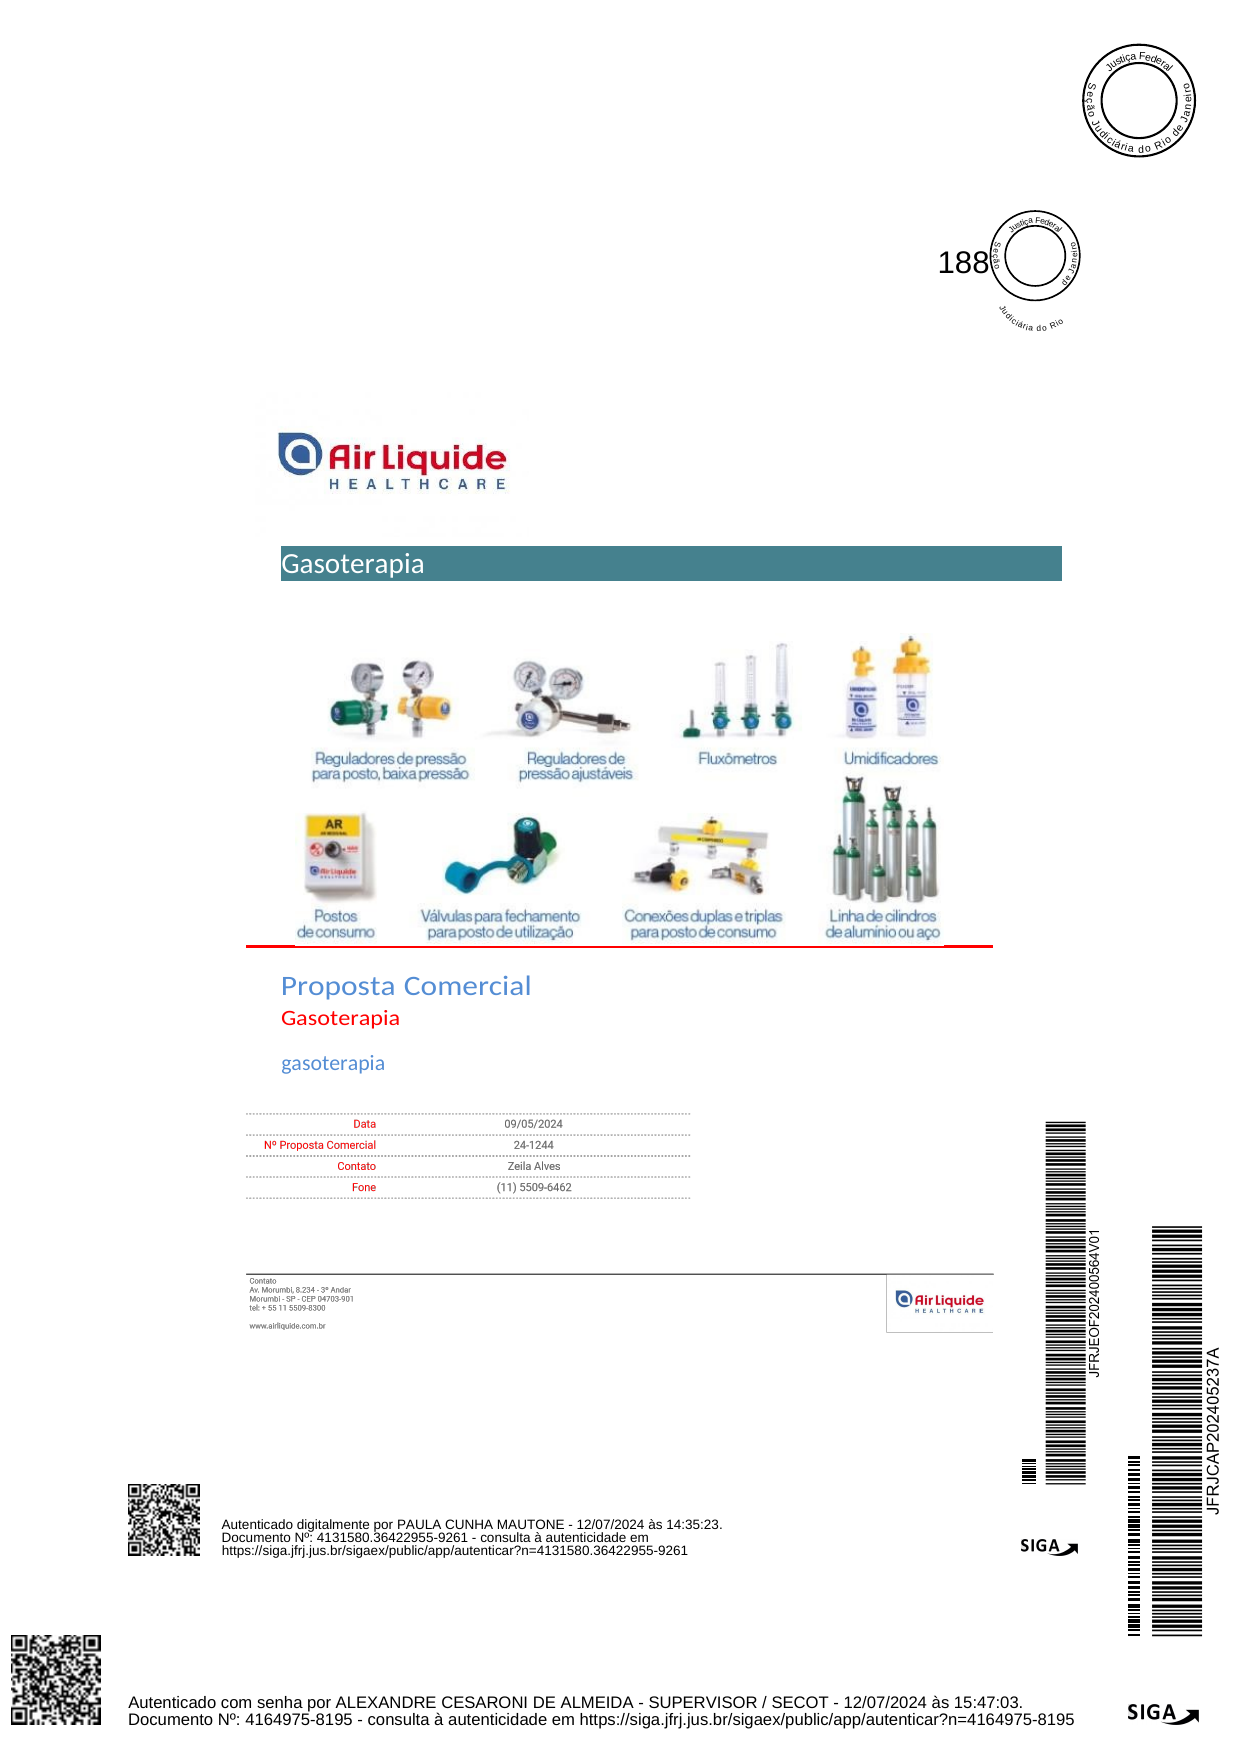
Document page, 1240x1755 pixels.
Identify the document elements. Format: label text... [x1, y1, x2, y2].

text gasoterapia [281, 1049, 1062, 1076]
text Gasoterapia [281, 546, 1062, 581]
subtitle 188 [1007, 244, 1063, 280]
subtitle 188 [250, 244, 996, 280]
subtitle 188 [992, 244, 1014, 280]
